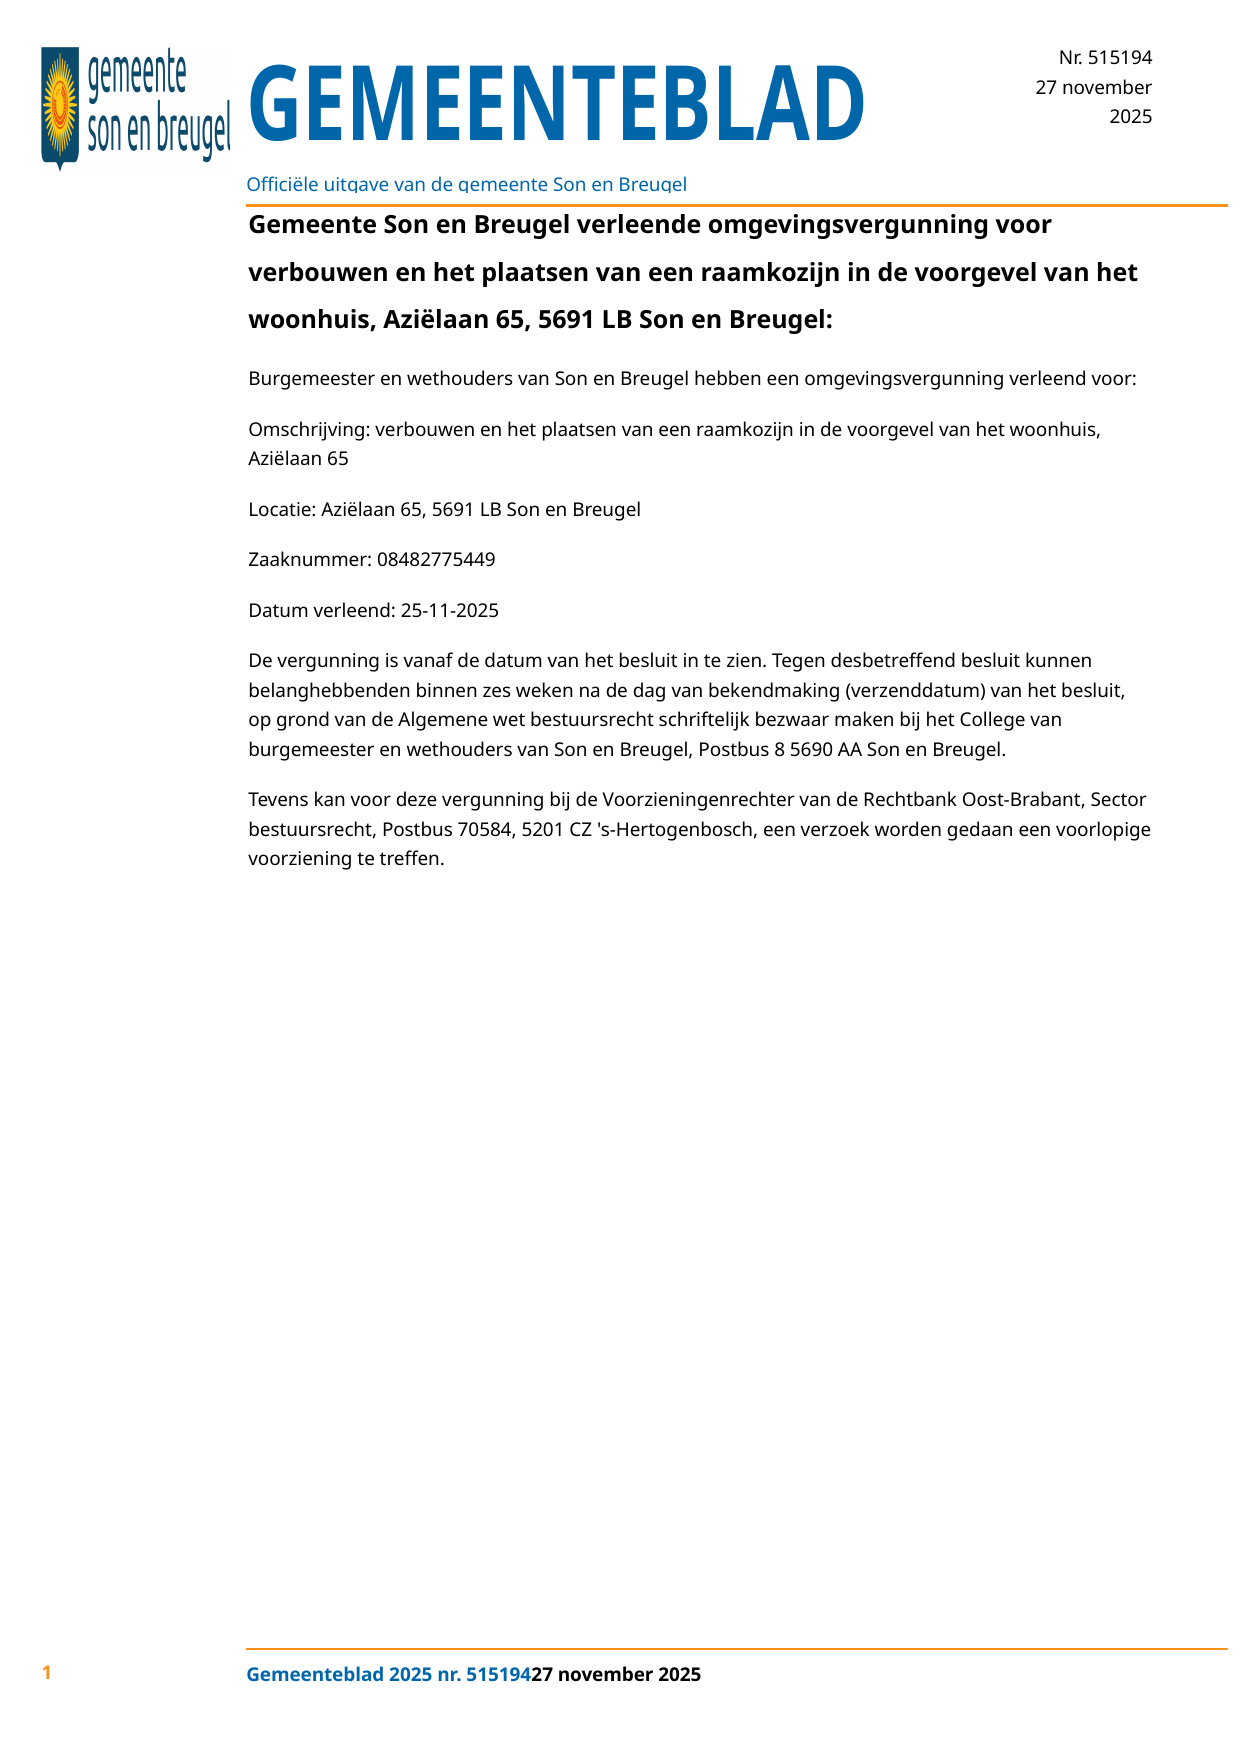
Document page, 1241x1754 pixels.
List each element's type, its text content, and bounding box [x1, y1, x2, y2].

text Datum verleend: 25-11-2025 [248, 597, 1152, 622]
text Zaaknummer: 08482775449 [248, 546, 1152, 572]
text De vergunning is vanaf de datum van het besluit in te zien. Tegen desbetreffend besluit kunnen belanghebbenden binnen zes weken na de dag van bekendmaking (verzenddatum) van het besluit, op grond van de Algemene wet bestuursrecht schriftelijk bezwaar maken bij het College van burgemeester en wethouders van Son en Breugel, Postbus 8 5690 AA Son en Breugel. [248, 647, 1152, 762]
text Tevens kan voor deze vergunning bij de Voorzieningenrechter van de Rechtbank Oost-Brabant, Sector bestuursrecht, Postbus 70584, 5201 CZ 's-Hertogenbosch, een verzoek worden gedaan een voorlopige voorziening te treffen. [248, 786, 1152, 871]
text Omschrijving: verbouwen en het plaatsen van een raamkozijn in de voorgevel van het woonhuis, Aziëlaan 65 [248, 416, 1152, 471]
text Locatie: Aziëlaan 65, 5691 LB Son en Breugel [248, 496, 1152, 522]
text Burgemeester en wethouders van Son en Breugel hebben een omgevingsvergunning verleend voor: [248, 366, 1152, 391]
text Gemeente Son en Breugel verleende omgevingsvergunning voor verbouwen en het plaatsen van een raamkozijn in de voorgevel van het woonhuis, Aziëlaan 65, 5691 LB Son en Breugel: [248, 207, 1152, 336]
picture [41, 47, 231, 172]
